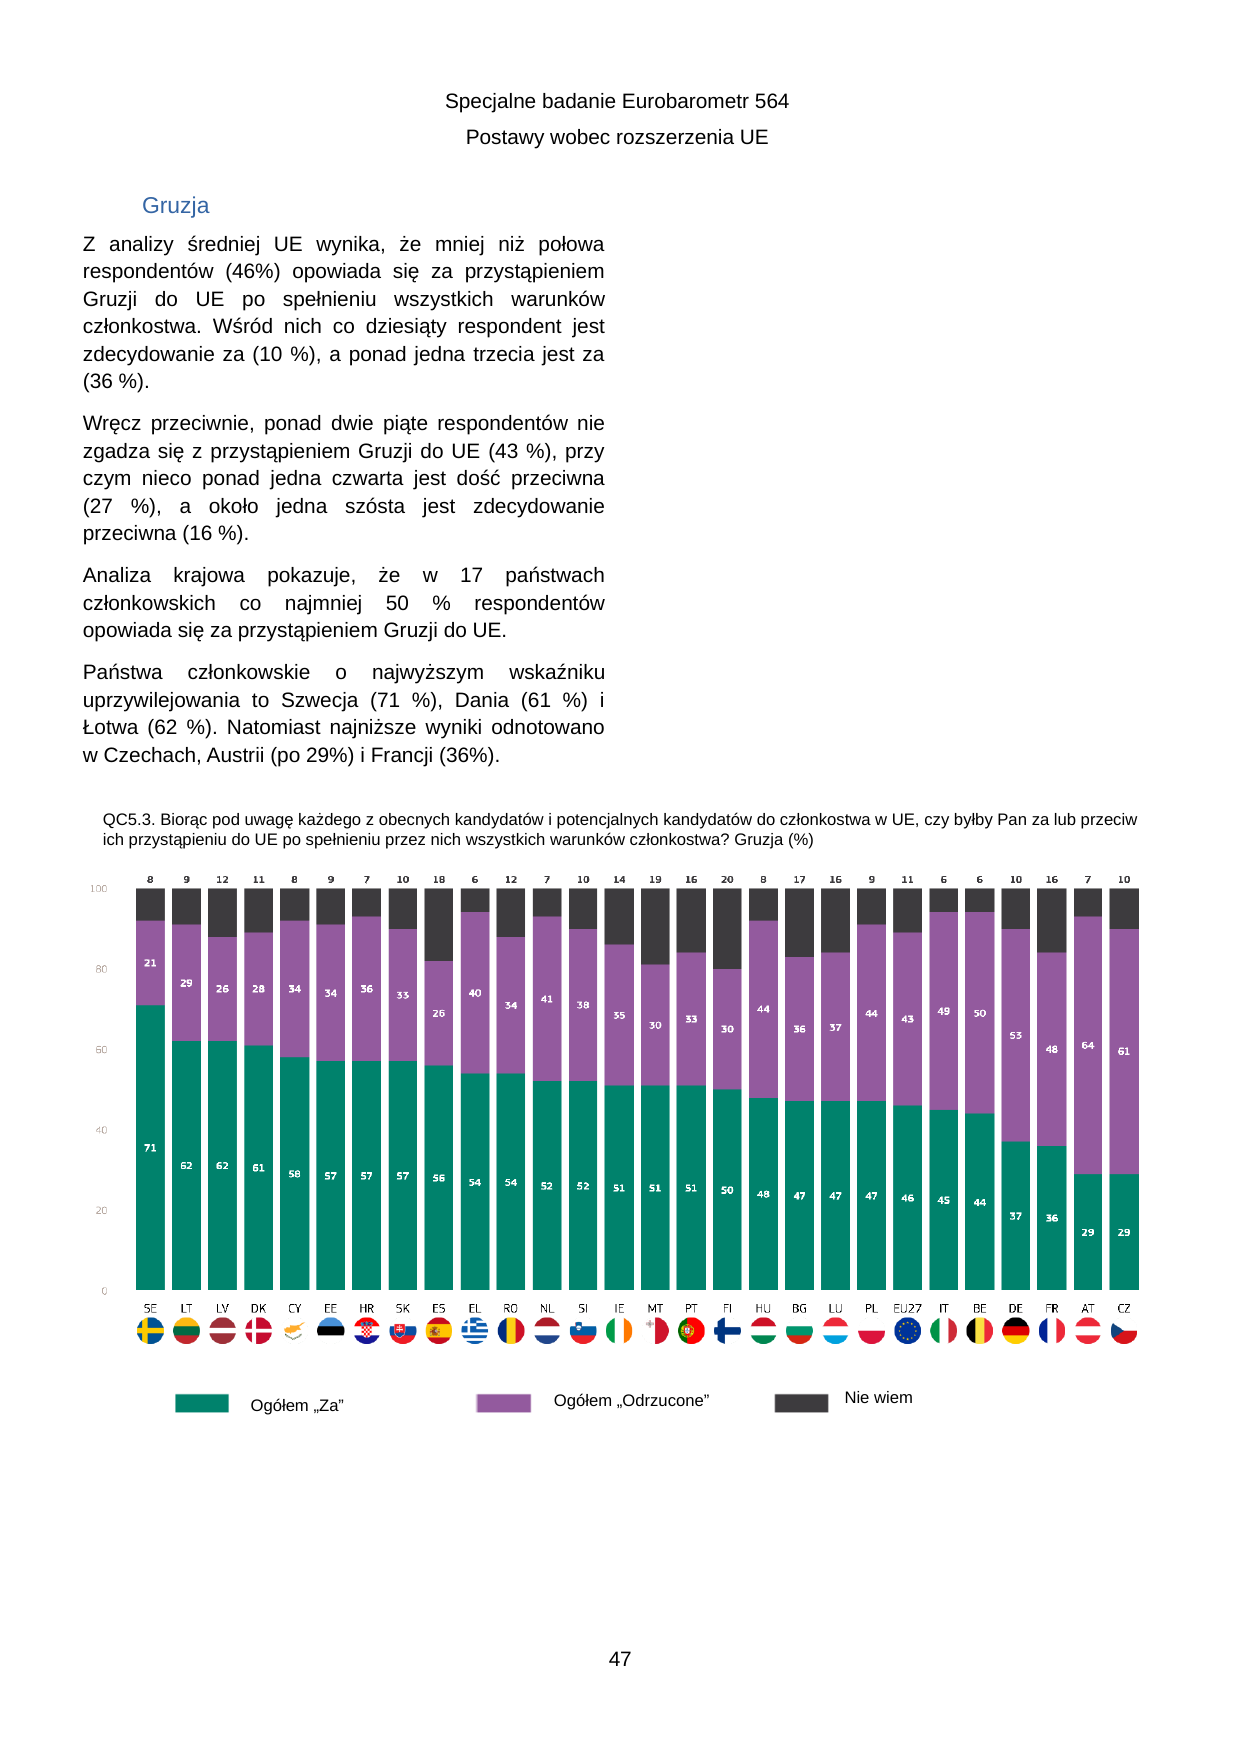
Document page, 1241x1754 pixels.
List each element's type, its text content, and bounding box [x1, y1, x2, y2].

subtitle Gruzja [142, 192, 605, 219]
text Państwa członkowskie o najwyższym wskaźniku uprzywilejowania to Szwecja (71 %), Dania (61 %) i Łotwa (62 %). Natomiast najniższe wyniki odnotowano w Czechach, Austrii (po 29%) i Francji (36%). [83, 660, 605, 767]
text Analiza krajowa pokazuje, że w 17 państwach członkowskich co najmniej 50 % respondentów opowiada się za przystąpieniem Gruzji do UE. [83, 563, 605, 642]
picture [82, 869, 1147, 1353]
text Z analizy średniej UE wynika, że mniej niż połowa respondentów (46%) opowiada się za przystąpieniem Gruzji do UE po spełnieniu wszystkich warunków członkostwa. Wśród nich co dziesiąty respondent jest zdecydowanie za (10 %), a ponad jedna trzecia jest za (36 %). [83, 231, 605, 393]
text Wręcz przeciwnie, ponad dwie piąte respondentów nie zgadza się z przystąpieniem Gruzji do UE (43 %), przy czym nieco ponad jedna czwarta jest dość przeciwna (27 %), a około jedna szósta jest zdecydowanie przeciwna (16 %). [83, 411, 605, 545]
picture [145, 1378, 835, 1416]
